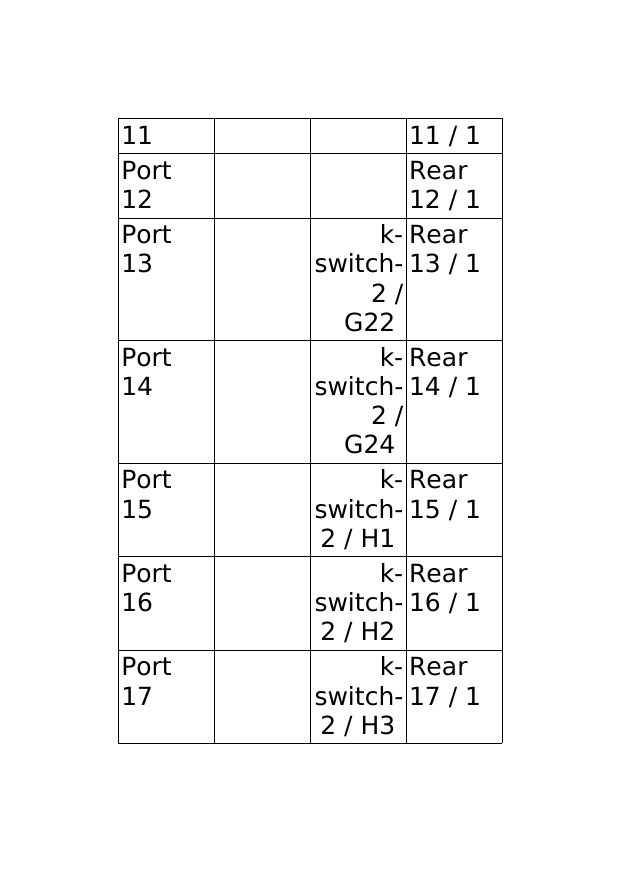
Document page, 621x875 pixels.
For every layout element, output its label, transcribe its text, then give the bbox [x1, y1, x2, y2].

table_cell [215, 219, 310, 340]
table_cell [311, 119, 406, 153]
table_cell 11 / 1 [407, 119, 502, 153]
table_cell k-switch-2 / G22 [311, 219, 406, 340]
table_cell Rear 13 / 1 [407, 219, 502, 340]
table_cell [215, 557, 310, 649]
table_cell 11 [119, 119, 214, 153]
table_cell k-switch-2 / H3 [311, 651, 406, 743]
table_cell Port 15 [119, 464, 214, 556]
table_cell [215, 154, 310, 217]
table_cell [311, 154, 406, 217]
table_cell Rear 12 / 1 [407, 154, 502, 217]
table_cell k-switch-2 / H2 [311, 557, 406, 649]
table_cell Port 16 [119, 557, 214, 649]
table_cell Port 13 [119, 219, 214, 340]
table_cell Rear 16 / 1 [407, 557, 502, 649]
table_cell Port 12 [119, 154, 214, 217]
table_cell [215, 119, 310, 153]
table_cell Rear 15 / 1 [407, 464, 502, 556]
table_cell [215, 651, 310, 743]
table_cell [215, 341, 310, 463]
table_cell k-switch-2 / H1 [311, 464, 406, 556]
table_cell [215, 464, 310, 556]
table_cell Rear 17 / 1 [407, 651, 502, 743]
table_cell k-switch-2 / G24 [311, 341, 406, 463]
table_cell Port 14 [119, 341, 214, 463]
table_cell Port 17 [119, 651, 214, 743]
table_cell Rear 14 / 1 [407, 341, 502, 463]
